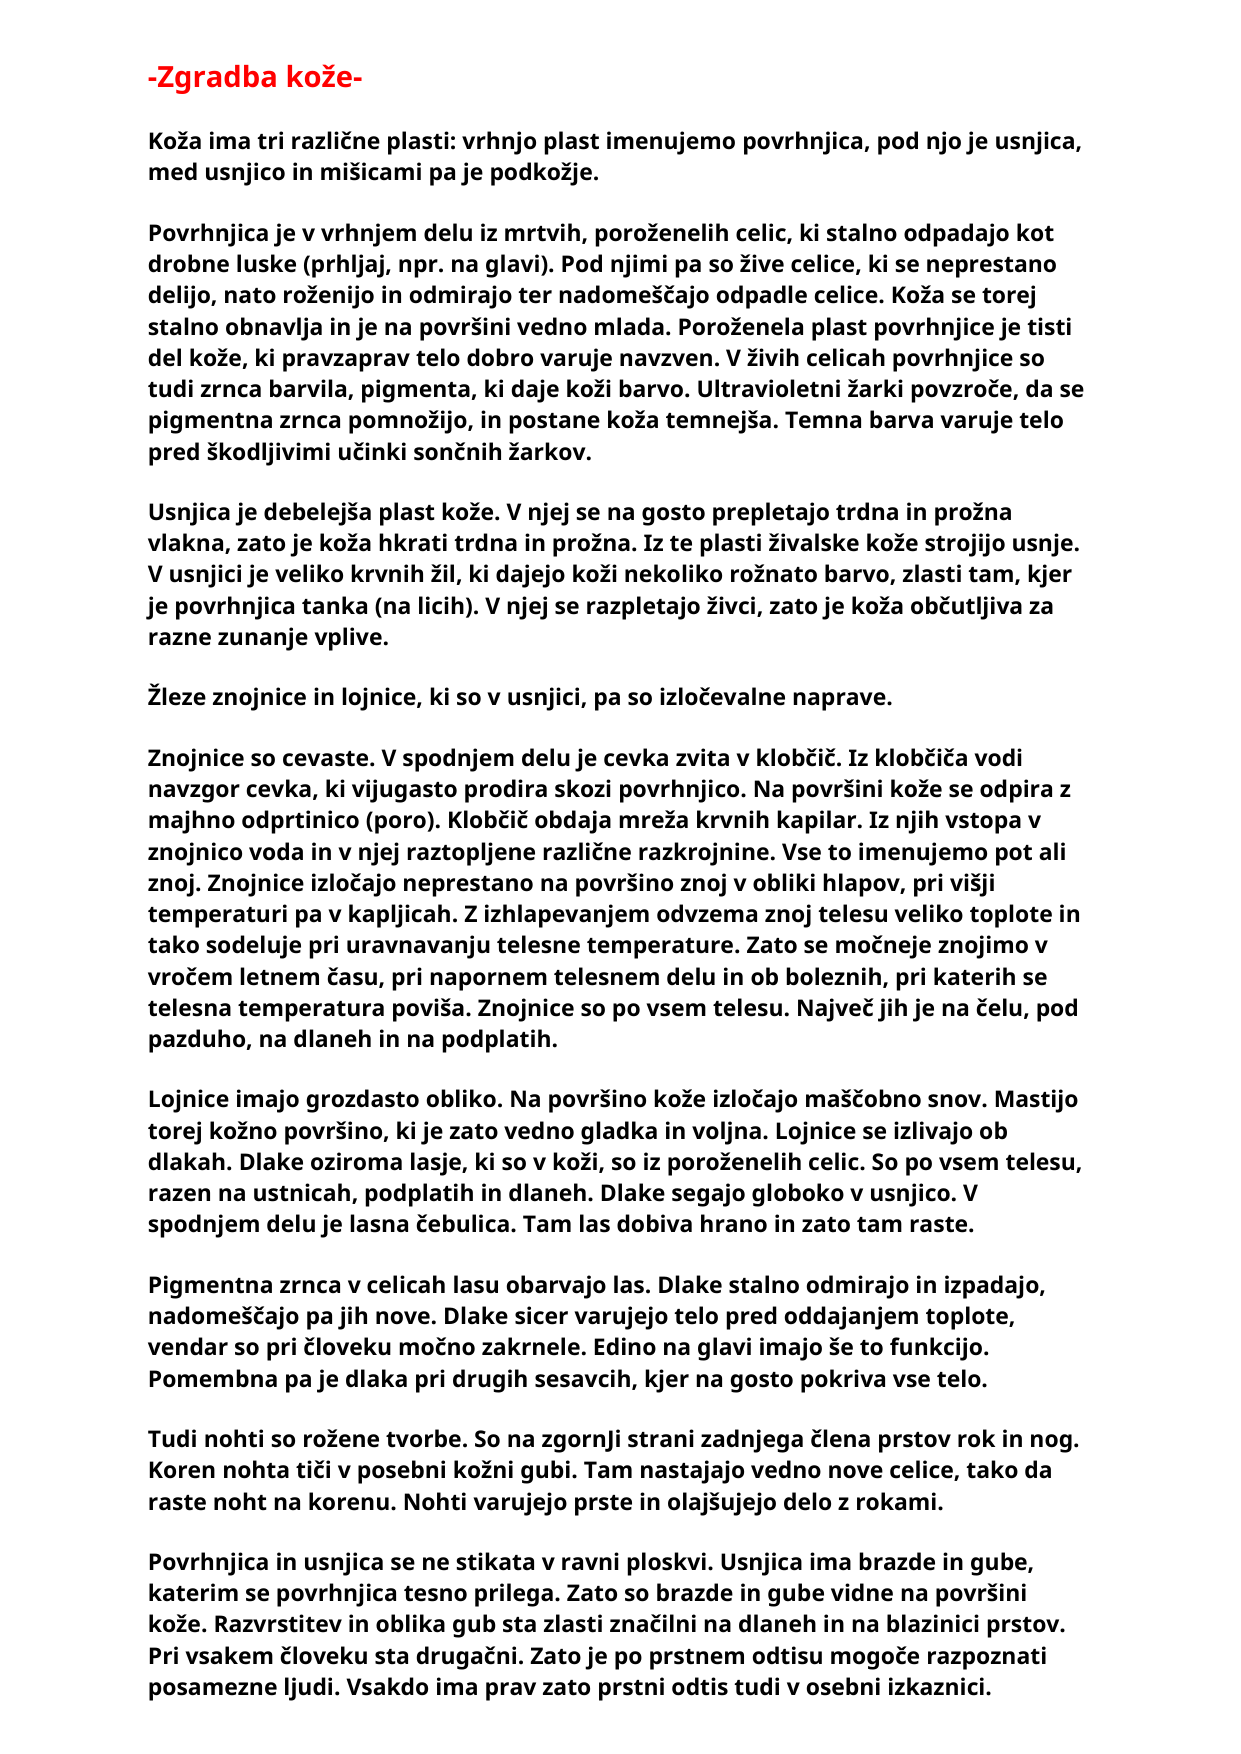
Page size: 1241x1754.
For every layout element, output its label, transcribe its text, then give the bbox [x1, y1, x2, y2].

text Tudi nohti so rožene tvorbe. So na zgornJi strani zadnjega člena prstov rok in nog. Koren nohta tiči v posebni kožni gubi. Tam nastajajo vedno nove celice, tako da raste noht na korenu. Nohti varujejo prste in olajšujejo delo z rokami. [148, 1423, 1093, 1517]
text Znojnice so cevaste. V spodnjem delu je cevka zvita v klobčič. Iz klobčiča vodi navzgor cevka, ki vijugasto prodira skozi povrhnjico. Na površini kože se odpira z majhno odprtinico (poro). Klobčič obdaja mreža krvnih kapilar. Iz njih vstopa v znojnico voda in v njej raztopljene različne razkrojnine. Vse to imenujemo pot ali znoj. Znojnice izločajo neprestano na površino znoj v obliki hlapov, pri višji temperaturi pa v kapljicah. Z izhlapevanjem odvzema znoj telesu veliko toplote in tako sodeluje pri uravnavanju telesne temperature. Zato se močneje znojimo v vročem letnem času, pri napornem telesnem delu in ob boleznih, pri katerih se telesna temperatura poviša. Znojnice so po vsem telesu. Največ jih je na čelu, pod pazduho, na dlaneh in na podplatih. [148, 742, 1093, 1054]
text -Zgradba kože- [148, 56, 1093, 96]
text Usnjica je debelejša plast kože. V njej se na gosto prepletajo trdna in prožna vlakna, zato je koža hkrati trdna in prožna. Iz te plasti živalske kože strojijo usnje. V usnjici je veliko krvnih žil, ki dajejo koži nekoliko rožnato barvo, zlasti tam, kjer je povrhnjica tanka (na licih). V njej se razpletajo živci, zato je koža občutljiva za razne zunanje vplive. [148, 496, 1093, 652]
text Pigmentna zrnca v celicah lasu obarvajo las. Dlake stalno odmirajo in izpadajo, nadomeščajo pa jih nove. Dlake sicer varujejo telo pred oddajanjem toplote, vendar so pri človeku močno zakrnele. Edino na glavi imajo še to funkcijo. Pomembna pa je dlaka pri drugih sesavcih, kjer na gosto pokriva vse telo. [148, 1269, 1093, 1394]
text Žleze znojnice in lojnice, ki so v usnjici, pa so izločevalne naprave. [148, 681, 1093, 713]
text Povrhnjica je v vrhnjem delu iz mrtvih, poroženelih celic, ki stalno odpadajo kot drobne luske (prhljaj, npr. na glavi). Pod njimi pa so žive celice, ki se neprestano delijo, nato roženijo in odmirajo ter nadomeščajo odpadle celice. Koža se torej stalno obnavlja in je na površini vedno mlada. Poroženela plast povrhnjice je tisti del kože, ki pravzaprav telo dobro varuje navzven. V živih celicah povrhnjice so tudi zrnca barvila, pigmenta, ki daje koži barvo. Ultravioletni žarki povzroče, da se pigmentna zrnca pomnožijo, in postane koža temnejša. Temna barva varuje telo pred škodljivimi učinki sončnih žarkov. [148, 217, 1093, 467]
text Koža ima tri različne plasti: vrhnjo plast imenujemo povrhnjica, pod njo je usnjica, med usnjico in mišicami pa je podkožje. [148, 125, 1093, 188]
text Lojnice imajo grozdasto obliko. Na površino kože izločajo maščobno snov. Mastijo torej kožno površino, ki je zato vedno gladka in voljna. Lojnice se izlivajo ob dlakah. Dlake oziroma lasje, ki so v koži, so iz poroženelih celic. So po vsem telesu, razen na ustnicah, podplatih in dlaneh. Dlake segajo globoko v usnjico. V spodnjem delu je lasna čebulica. Tam las dobiva hrano in zato tam raste. [148, 1083, 1093, 1240]
text Povrhnjica in usnjica se ne stikata v ravni ploskvi. Usnjica ima brazde in gube, katerim se povrhnjica tesno prilega. Zato so brazde in gube vidne na površini kože. Razvrstitev in oblika gub sta zlasti značilni na dlaneh in na blazinici prstov. Pri vsakem človeku sta drugačni. Zato je po prstnem odtisu mogoče razpoznati posamezne ljudi. Vsakdo ima prav zato prstni odtis tudi v osebni izkaznici. [148, 1546, 1093, 1702]
